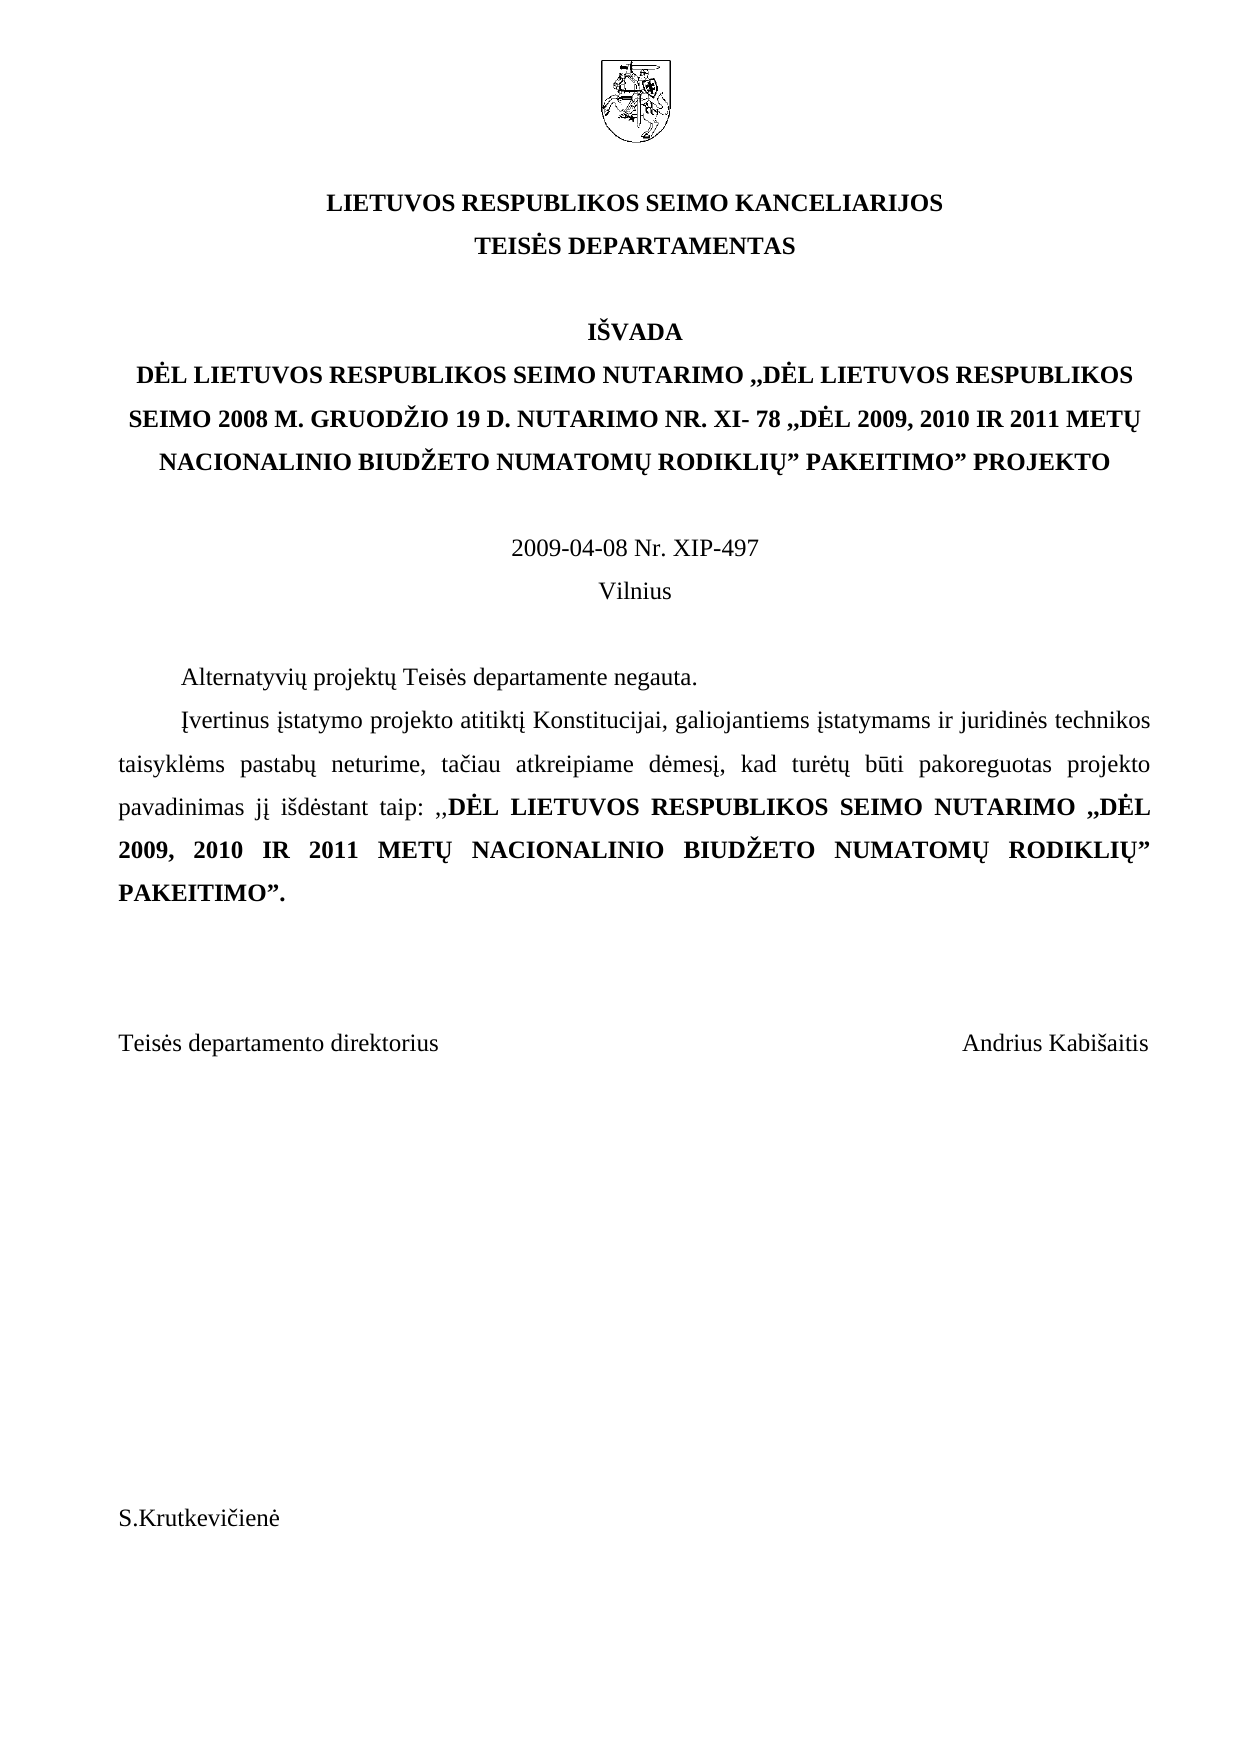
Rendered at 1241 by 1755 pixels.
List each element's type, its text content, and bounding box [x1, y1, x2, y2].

text Vilnius [118, 576, 1152, 605]
text TEISĖS DEPARTAMENTAS [118, 231, 1152, 260]
text IŠVADA [118, 317, 1152, 346]
text DĖL LIETUVOS RESPUBLIKOS SEIMO NUTARIMO ,,DĖL LIETUVOS RESPUBLIKOS SEIMO 2008 M. GRUODŽIO 19 D. NUTARIMO NR. XI- 78 ,,DĖL 2009, 2010 IR 2011 METŲ NACIONALINIO BIUDŽETO NUMATOMŲ RODIKLIŲ” PAKEITIMO” PROJEKTO [118, 361, 1152, 476]
text Įvertinus įstatymo projekto atitiktį Konstitucijai, galiojantiems įstatymams ir juridinės technikos taisyklėms pastabų neturime, tačiau atkreipiame dėmesį, kad turėtų būti pakoreguotas projekto pavadinimas jį išdėstant taip: ,,DĖL LIETUVOS RESPUBLIKOS SEIMO NUTARIMO ,,DĖL 2009, 2010 IR 2011 METŲ NACIONALINIO BIUDŽETO NUMATOMŲ RODIKLIŲ” PAKEITIMO”. [118, 706, 1152, 907]
text S.Krutkevičienė [118, 1503, 1152, 1531]
text Teisės departamento direktorius Andrius Kabišaitis [118, 1028, 1152, 1057]
text Alternatyvių projektų Teisės departamente negauta. [118, 662, 1152, 691]
text LIETUVOS RESPUBLIKOS SEIMO KANCELIARIJOS [118, 188, 1152, 217]
text 2009-04-08 Nr. XIP-497 [118, 533, 1152, 562]
